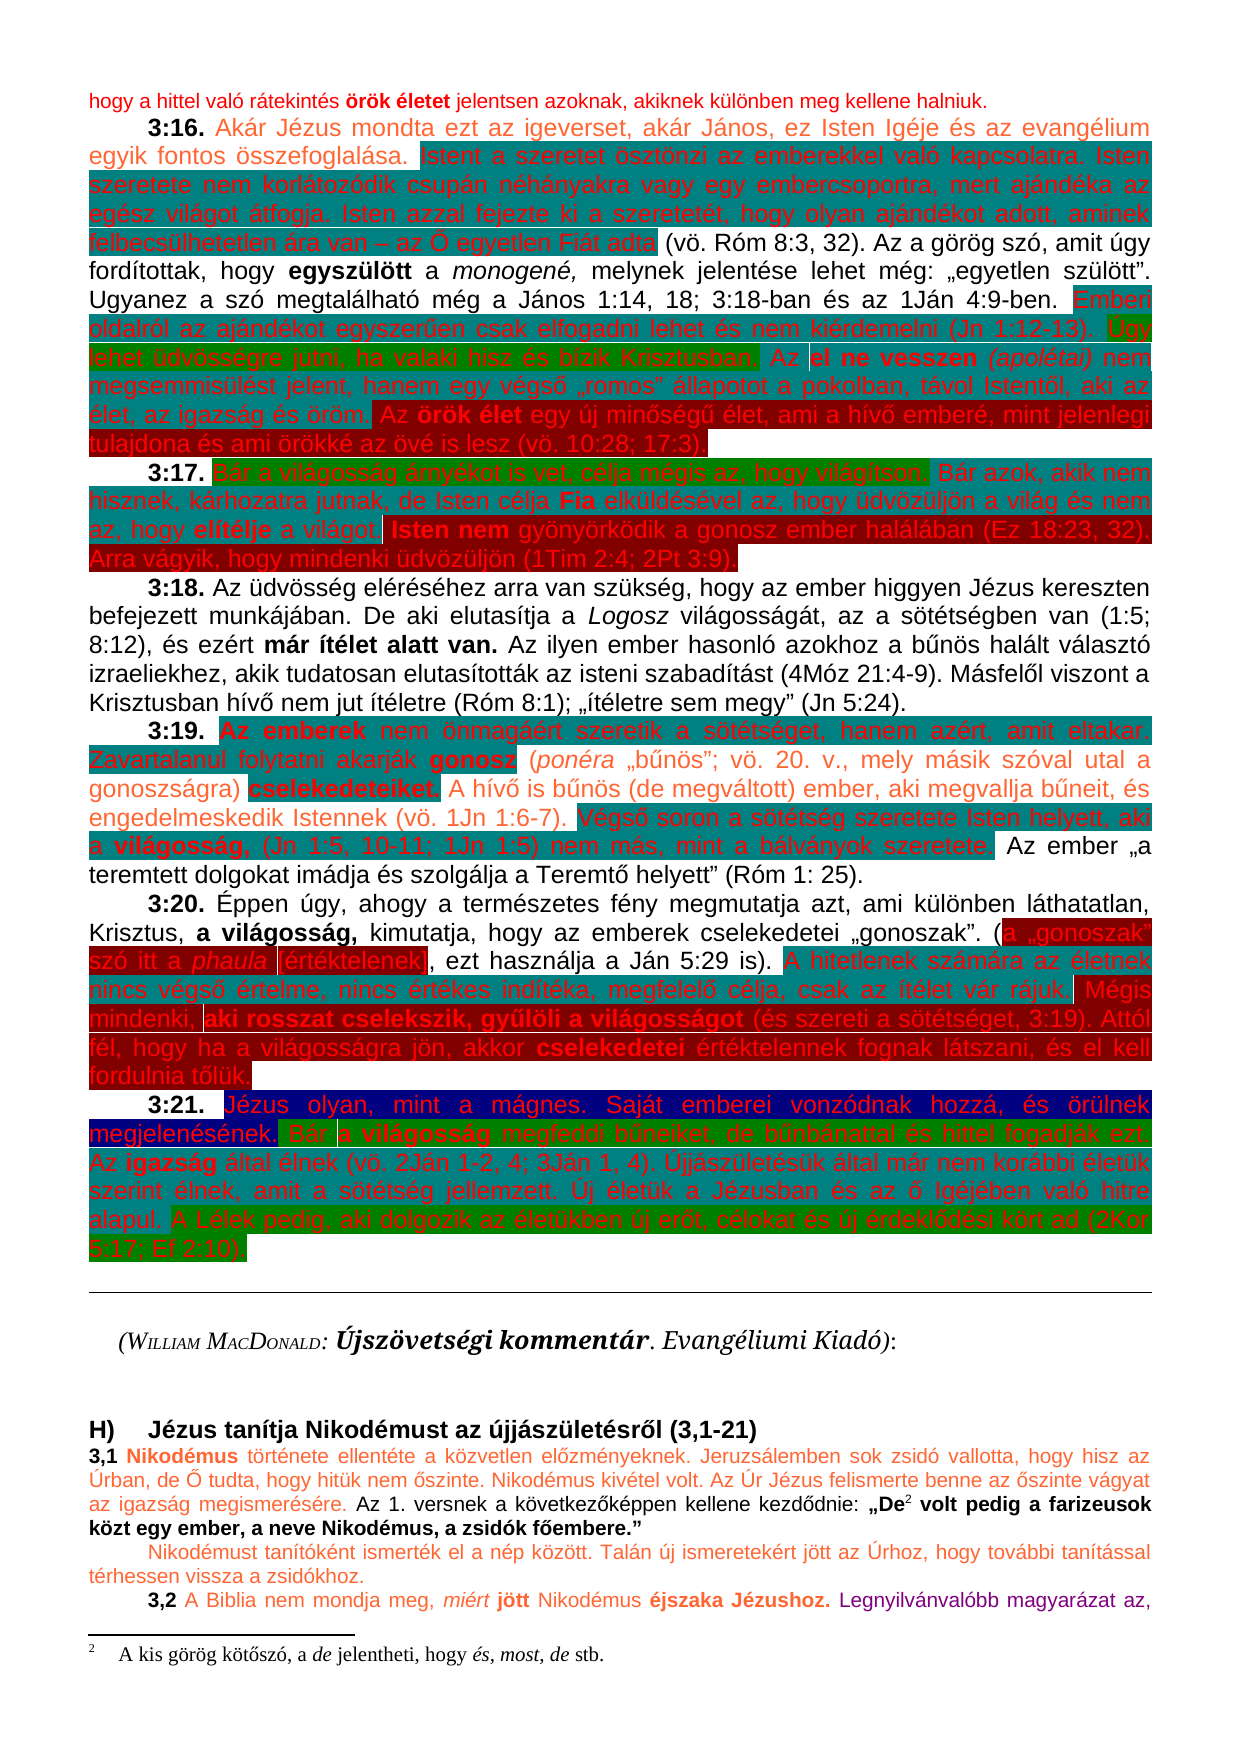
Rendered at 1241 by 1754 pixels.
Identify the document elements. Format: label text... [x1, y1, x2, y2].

text 3:20. Éppen úgy, ahogy a természetes fény megmutatja azt, ami különben láthatatlan, Krisztus, a világosság, kimutatja, hogy az emberek cselekedetei „gonoszak”. (a „gonoszak” szó itt a phaula [értéktelenek], ezt használja a Ján 5:29 is). A hitetlenek számára az életnek nincs végső értelme, nincs értékes indítéka, megfelelő célja, csak az ítélet vár rájuk. Mégis mindenki, aki rosszat cselekszik, gyűlöli a világosságot (és szereti a sötétséget, 3:19). Attól fél, hogy ha a világosságra jön, akkor cselekedetei értéktelennek fognak látszani, és el kell fordulnia tőlük. [88, 889, 1152, 1090]
text Nikodémust tanítóként ismerték el a nép között. Talán új ismeretekért jött az Úrhoz, hogy további tanítással térhessen vissza a zsidókhoz. [88, 1540, 1152, 1588]
text 3:17. Bár a világosság árnyékot is vet, célja mégis az, hogy világítson. Bár azok, akik nem hisznek, kárhozatra jutnak, de Isten célja Fia elküldésével az, hogy üdvözüljön a világ és nem az, hogy elítélje a világot. Isten nem gyönyörködik a gonosz ember halálában (Ez 18:23, 32). Arra vágyik, hogy mindenki üdvözüljön (1Tim 2:4; 2Pt 3:9). [88, 457, 1152, 572]
text 3,1 Nikodémus története ellentéte a közvetlen előzményeknek. Jeruzsálemben sok zsidó vallotta, hogy hisz az Úrban, de Ő tudta, hogy hitük nem őszinte. Nikodémus kivétel volt. Az Úr Jézus felismerte benne az őszinte vágyat az igazság megismerésére. Az 1. versnek a következőképpen kellene kezdődnie: „De volt pedig a farizeusok közt egy ember, a neve Nikodémus, a zsidók főembere.” [88, 1444, 1152, 1540]
text 3:21. Jézus olyan, mint a mágnes. Saját emberei vonzódnak hozzá, és örülnek megjelenésének. Bár a világosság megfeddi bűneiket, de bűnbánattal és hittel fogadják ezt. Az igazság által élnek (vö. 2Ján 1-2, 4; 3Ján 1, 4). Újjászületésük által már nem korábbi életük szerint élnek, amit a sötétség jellemzett. Új életük a Jézusban és az ő Igéjében való hitre alapul. A Lélek pedig, aki dolgozik az életükben új erőt, célokat és új érdeklődési kört ad (2Kor 5:17; Ef 2:10). [88, 1090, 1152, 1262]
text 3,2 A Biblia nem mondja meg, miért jött Nikodémus éjszaka Jézushoz. Legnyilvánvalóbb magyarázat az, [88, 1588, 1152, 1612]
text 3:16. Akár Jézus mondta ezt az igeverset, akár János, ez Isten Igéje és az evangélium egyik fontos összefoglalása. Istent a szeretet ösztönzi az emberekkel való kapcsolatra. Isten szeretete nem korlátozódik csupán néhányakra vagy egy embercsoportra, mert ajándéka az egész világot átfogja. Isten azzal fejezte ki a szeretetét, hogy olyan ajándékot adott, aminek felbecsülhetetlen ára van – az Ő egyetlen Fiát adta (vö. Róm 8:3, 32). Az a görög szó, amit úgy fordítottak, hogy egyszülött a monogené, melynek jelentése lehet még: „egyetlen szülött”. Ugyanez a szó megtalálható még a János 1:14, 18; 3:18-ban és az 1Ján 4:9-ben. Emberi oldalról az ajándékot egyszerűen csak elfogadni lehet és nem kiérdemelni (Jn 1:12-13). Úgy lehet üdvösségre jutni, ha valaki hisz és bízik Krisztusban. Az el ne vesszen (apolétai) nem megsemmisülést jelent, hanem egy végső „romos” állapotot a pokolban, távol Istentől, aki az élet, az igazság és öröm. Az örök élet egy új minőségű élet, ami a hívő emberé, mint jelenlegi tulajdona és ami örökké az övé is lesz (vö. 10:28; 17:3). [88, 112, 1152, 457]
text hogy a hittel való rátekintés örök életet jelentsen azoknak, akiknek különben meg kellene halniuk. [88, 88, 1152, 112]
text 3:19. Az emberek nem önmagáért szeretik a sötétséget, hanem azért, amit eltakar. Zavartalanul folytatni akarják gonosz (ponéra „bűnös”; vö. 20. v., mely másik szóval utal a gonoszságra) cselekedeteiket. A hívő is bűnös (de megváltott) ember, aki megvallja bűneit, és engedelmeskedik Istennek (vö. 1Jn 1:6-7). Végső soron a sötétség szeretete Isten helyett, aki a világosság, (Jn 1:5, 10-11; 1Jn 1:5) nem más, mint a bálványok szeretete. Az ember „a teremtett dolgokat imádja és szolgálja a Teremtő helyett” (Róm 1: 25). [88, 716, 1152, 889]
text 3:18. Az üdvösség eléréséhez arra van szükség, hogy az ember higgyen Jézus kereszten befejezett munkájában. De aki elutasítja a Logosz világosságát, az a sötétségben van (1:5; 8:12), és ezért már ítélet alatt van. Az ilyen ember hasonló azokhoz a bűnös halált választó izraeliekhez, akik tudatosan elutasították az isteni szabadítást (4Móz 21:4-9). Másfelől viszont a Krisztusban hívő nem jut ítéletre (Róm 8:1); „ítéletre sem megy” (Jn 5:24). [88, 572, 1152, 716]
text A kis görög kötőszó, a de jelentheti, hogy és, most, de stb. [88, 1641, 1152, 1665]
text H) Jézus tanítja Nikodémust az újjászületésről (3,1-21) [88, 1415, 1152, 1444]
text (William MacDonald: Újszövetségi kommentár. Evangéliumi Kiadó): [88, 1293, 1152, 1386]
